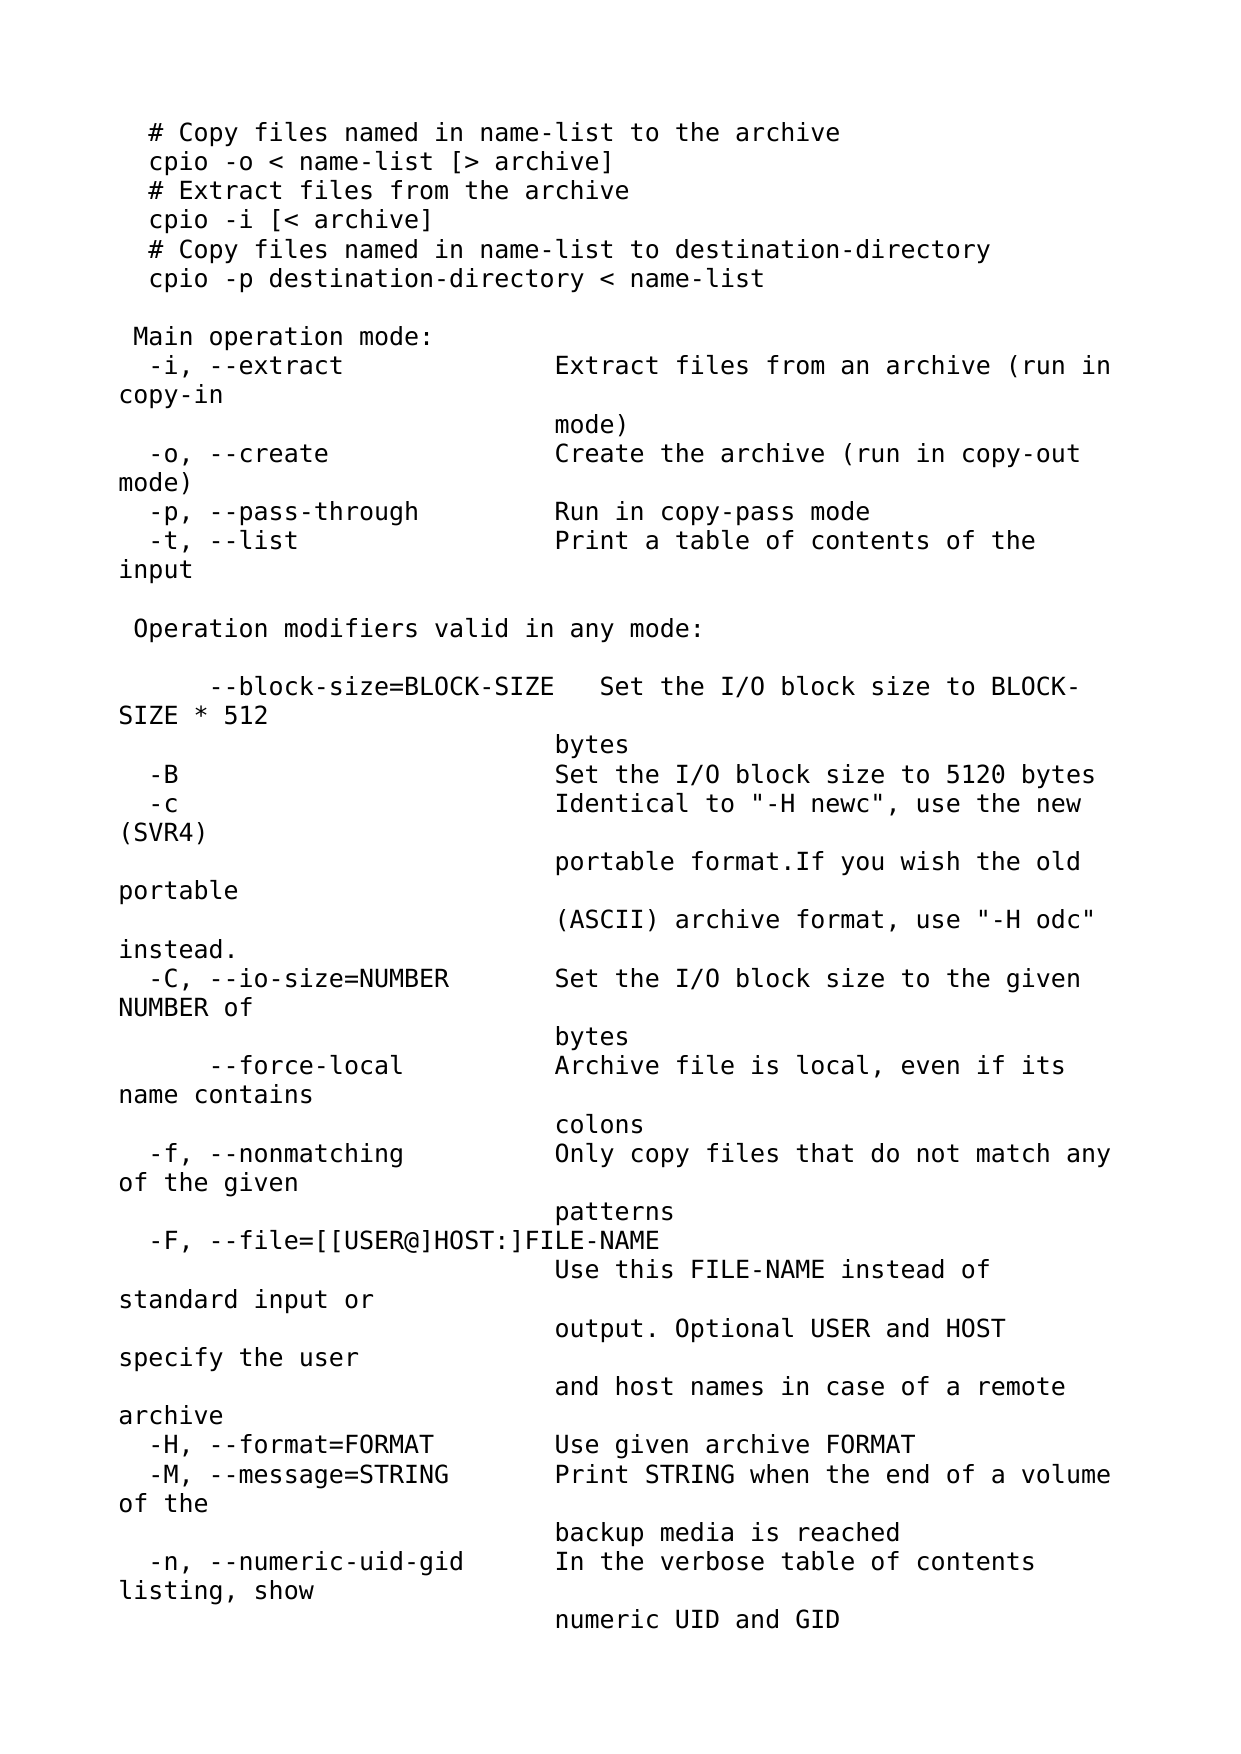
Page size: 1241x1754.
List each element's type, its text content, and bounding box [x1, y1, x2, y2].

text # Copy files named in name-list to the archive cpio -o < name-list [> archive] # Extract files from the archive cpio -i [< archive] # Copy files named in name-list to destination-directory cpio -p destination-directory < name-list Main operation mode: -i, --extract Extract files from an archive (run in copy-in mode) -o, --create Create the archive (run in copy-out mode) -p, --pass-through Run in copy-pass mode -t, --list Print a table of contents of the input Operation modifiers valid in any mode: --block-size=BLOCK-SIZE Set the I/O block size to BLOCK-SIZE * 512 bytes -B Set the I/O block size to 5120 bytes -c Identical to "-H newc", use the new (SVR4) portable format.If you wish the old portable (ASCII) archive format, use "-H odc" instead. -C, --io-size=NUMBER Set the I/O block size to the given NUMBER of bytes --force-local Archive file is local, even if its name contains colons -f, --nonmatching Only copy files that do not match any of the given patterns -F, --file=[[USER@]HOST:]FILE-NAME Use this FILE-NAME instead of standard input or output. Optional USER and HOST specify the user and host names in case of a remote archive -H, --format=FORMAT Use given archive FORMAT -M, --message=STRING Print STRING when the end of a volume of the backup media is reached -n, --numeric-uid-gid In the verbose table of contents listing, show numeric UID and GID [118, 118, 1122, 1635]
